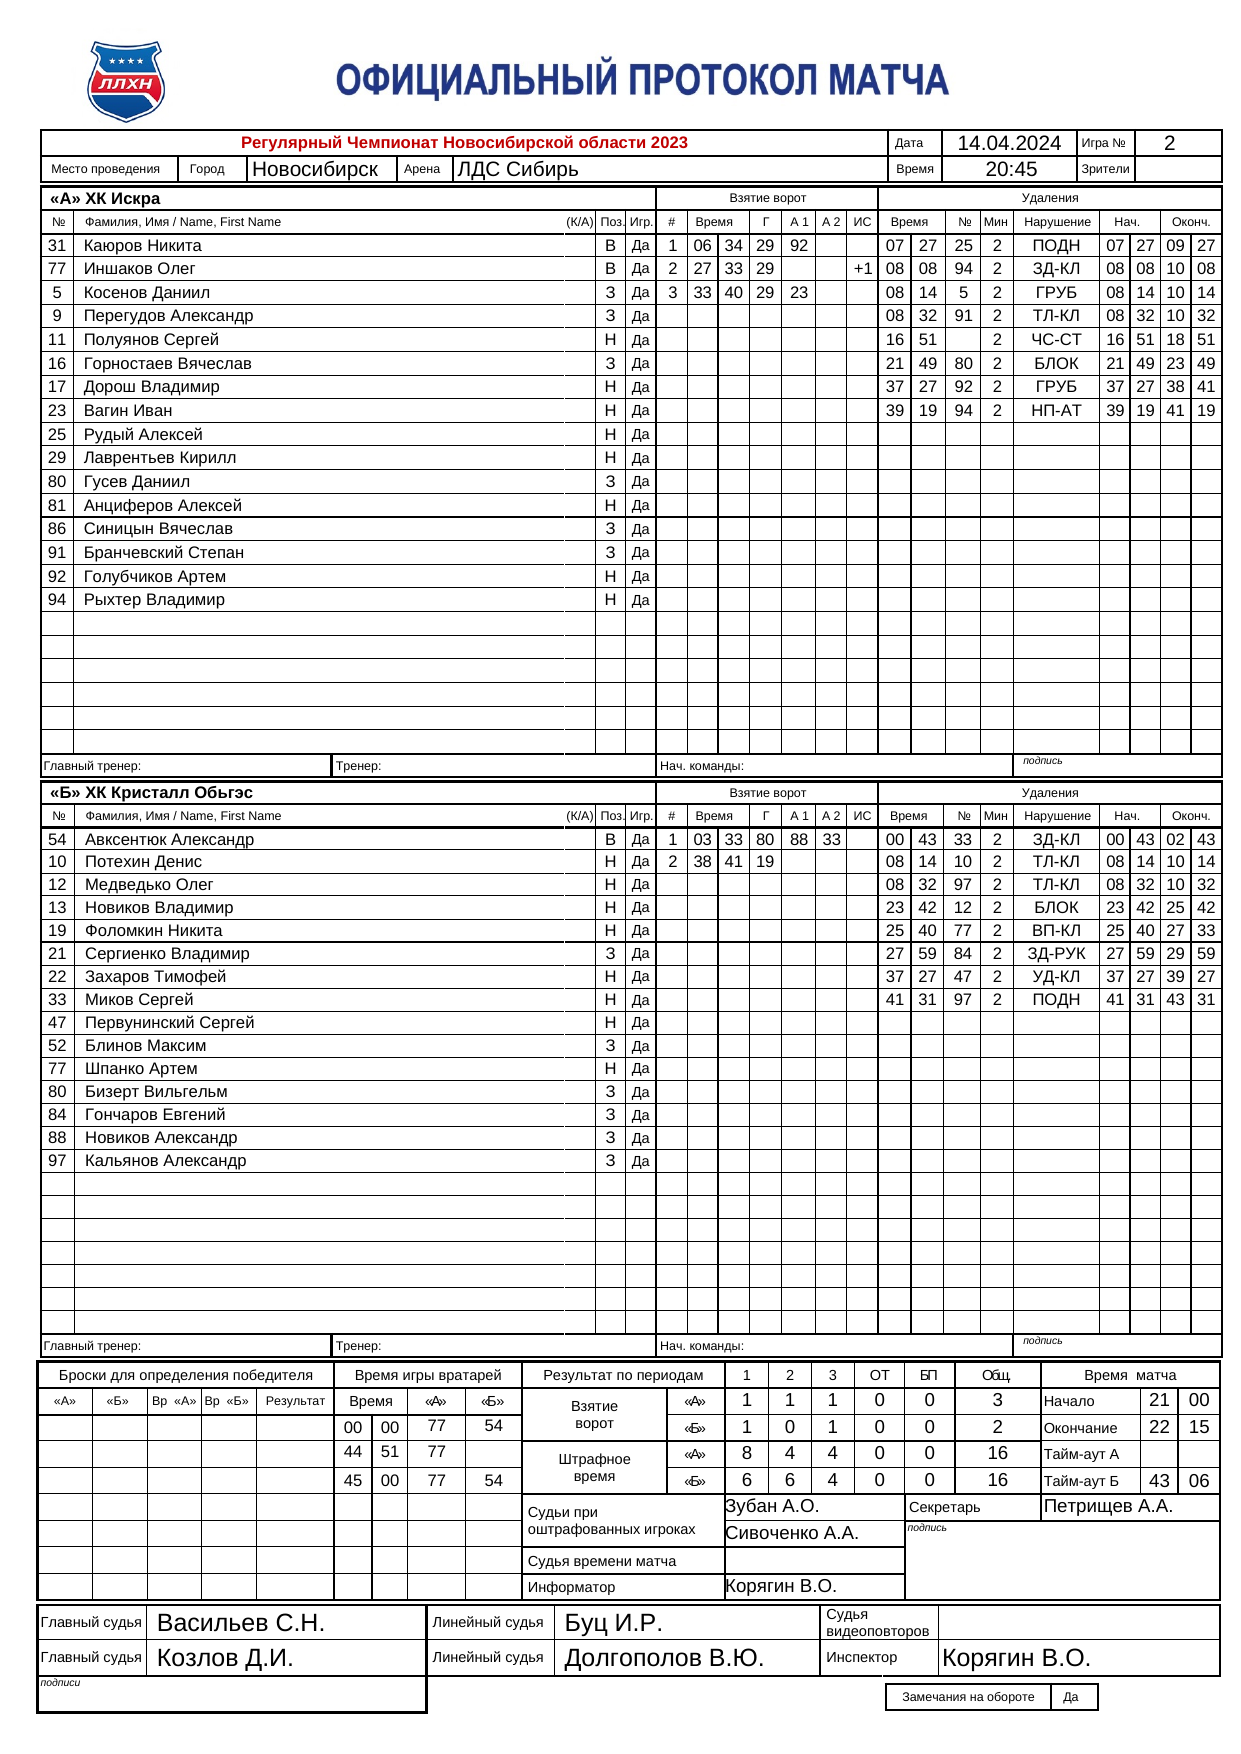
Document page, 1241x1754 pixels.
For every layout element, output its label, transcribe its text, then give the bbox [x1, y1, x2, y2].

table_cell Да [626, 1127, 655, 1149]
table_cell [879, 541, 910, 564]
table_cell [657, 423, 687, 445]
table_cell А 2 [816, 211, 846, 233]
table_cell Время [879, 805, 943, 826]
table_cell З [596, 352, 625, 374]
table_cell [816, 588, 846, 611]
table_cell 59 [1192, 943, 1221, 964]
table_cell [657, 1012, 687, 1033]
table_cell [816, 1219, 846, 1241]
table_cell 33 [719, 829, 749, 849]
table_cell 2 [981, 829, 1013, 849]
table_cell 27 [1192, 966, 1221, 987]
table_cell [847, 281, 877, 303]
table_cell 19 [1192, 399, 1221, 422]
table_cell 2 [981, 966, 1013, 987]
table_cell 33 [719, 257, 749, 280]
table_cell [879, 1288, 910, 1310]
table_cell Да [626, 1081, 655, 1103]
table_cell [596, 1288, 625, 1310]
table_cell 41 [719, 850, 749, 872]
table_cell [93, 1468, 147, 1493]
table_cell [202, 1494, 256, 1520]
table_cell [847, 352, 877, 374]
table_cell [626, 1265, 655, 1287]
table_cell [782, 328, 815, 351]
table_cell [719, 683, 749, 706]
table_cell [847, 399, 877, 422]
table_cell [42, 1219, 74, 1241]
table_cell ВП-КЛ [1014, 920, 1099, 941]
table_cell [657, 636, 687, 658]
table_cell [816, 518, 846, 540]
table_cell 12 [42, 874, 74, 895]
table_cell [688, 518, 717, 540]
table_cell [719, 352, 749, 374]
table_cell 8 [726, 1442, 768, 1467]
table_cell [1192, 1104, 1221, 1126]
table_cell 33 [42, 989, 74, 1011]
table_cell [39, 1441, 92, 1467]
table_cell [626, 683, 655, 706]
table_cell Г [750, 211, 781, 233]
table_cell [1192, 636, 1221, 658]
table_cell [42, 1311, 74, 1333]
table_cell [912, 1173, 943, 1195]
table_cell [1192, 1219, 1221, 1241]
table_cell [1192, 1173, 1221, 1195]
table_cell [879, 470, 910, 493]
table_cell [912, 518, 945, 540]
table_cell 88 [42, 1127, 74, 1149]
table_cell [657, 966, 687, 987]
table_cell [981, 541, 1013, 564]
table_cell [847, 707, 877, 729]
table_cell [657, 1173, 687, 1195]
table_cell [1192, 1012, 1221, 1033]
table_cell [657, 1081, 687, 1103]
table_cell 92 [42, 565, 73, 587]
table_cell [1100, 588, 1129, 611]
table_cell 33 [816, 829, 846, 849]
table_cell [912, 1150, 943, 1172]
table_cell [946, 565, 980, 587]
table_cell [879, 1012, 910, 1033]
table_cell 47 [42, 1012, 74, 1033]
table_cell [912, 1196, 943, 1218]
table_cell [202, 1468, 256, 1493]
table_cell Тренер: [333, 1335, 655, 1356]
table_cell [782, 920, 815, 941]
table_header Результат по периодам [523, 1363, 724, 1387]
table_cell [466, 1521, 521, 1546]
table_cell Да [626, 1012, 655, 1033]
table_cell [93, 1574, 147, 1599]
table_cell Мин [981, 805, 1013, 826]
table_cell [750, 1288, 781, 1310]
table_cell [626, 1173, 655, 1195]
table_cell [408, 1521, 465, 1546]
table_cell [626, 636, 655, 658]
table_cell 21 [1100, 352, 1129, 374]
table_cell [1099, 1682, 1220, 1711]
table_cell Зубан А.О. [726, 1495, 904, 1520]
table_cell Н [596, 328, 625, 351]
table_cell [1161, 1288, 1190, 1310]
table_cell 31 [42, 235, 73, 256]
table_cell [1161, 707, 1190, 729]
table_cell [782, 1265, 815, 1287]
table_cell Поз. [596, 211, 625, 233]
table_cell 00 [335, 1416, 371, 1440]
table_cell [565, 376, 595, 398]
table_cell [879, 565, 910, 587]
table_cell 08 [912, 257, 945, 280]
table_cell [1014, 423, 1099, 445]
table_header Игра № [1078, 131, 1134, 155]
table_cell 19 [912, 399, 945, 422]
table_cell [75, 1265, 564, 1287]
table_cell Да [626, 829, 655, 849]
table_cell [879, 423, 910, 445]
table_cell [657, 1265, 687, 1287]
table_cell 00 [373, 1416, 407, 1440]
table_cell [912, 1058, 943, 1079]
table_cell [688, 565, 717, 587]
table_cell [1014, 1104, 1099, 1126]
table_cell [1179, 1441, 1219, 1467]
table_cell [750, 1104, 781, 1126]
table_cell [1014, 446, 1099, 469]
table_cell ИС [847, 211, 877, 233]
table_cell [847, 1104, 877, 1126]
table_cell [596, 1311, 625, 1333]
table_cell 77 [408, 1468, 465, 1493]
table_cell [782, 874, 815, 895]
table_cell [1100, 1012, 1129, 1033]
table_cell [428, 1677, 882, 1711]
table_cell [657, 470, 687, 493]
table_cell № [946, 211, 980, 233]
table_cell 27 [1161, 920, 1190, 941]
table_cell [1131, 1058, 1160, 1079]
table_cell [816, 470, 846, 493]
table_cell 0 [769, 1415, 811, 1440]
table_cell [782, 352, 815, 374]
table_cell [466, 1574, 521, 1599]
table_cell [1161, 518, 1190, 540]
table_cell 54 [42, 829, 74, 849]
table_cell [1192, 1127, 1221, 1149]
table_cell [719, 446, 749, 469]
table_cell Судья видеоповторов [821, 1606, 938, 1639]
table_cell [148, 1416, 201, 1440]
table_cell [816, 659, 846, 682]
table_cell Да [626, 588, 655, 611]
table_cell Вр «А» [148, 1389, 201, 1413]
table_cell [1131, 423, 1160, 445]
table_cell 6 [726, 1468, 768, 1493]
table_header Регулярный Чемпионат Новосибирской области 2023 [42, 131, 887, 155]
table_cell 19 [750, 850, 781, 872]
table_cell Нач. команды: [657, 1335, 1012, 1356]
table_cell 00 [1179, 1389, 1219, 1413]
table_cell Игр. [626, 805, 655, 826]
table_cell подпись [1014, 755, 1221, 776]
table_cell [688, 1288, 717, 1310]
table_cell [847, 1058, 877, 1079]
table_cell [981, 1035, 1013, 1057]
table_cell Н [596, 1058, 625, 1079]
table_cell 5 [946, 281, 980, 303]
table_cell [719, 659, 749, 682]
table_cell З [596, 943, 625, 964]
table_cell Тайм-аут А [1042, 1441, 1140, 1467]
table_cell [626, 612, 655, 634]
table_cell 3 [956, 1389, 1040, 1413]
table_cell 94 [946, 257, 980, 280]
table_header Удаления [879, 188, 1221, 209]
table_cell Рудый Алексей [74, 423, 564, 445]
table_cell 97 [944, 874, 980, 895]
table_cell [912, 1127, 943, 1149]
table_cell Н [596, 423, 625, 445]
table_cell [565, 1035, 595, 1057]
table_cell 43 [912, 829, 943, 849]
table_cell [847, 1035, 877, 1057]
table_cell [596, 1265, 625, 1287]
table_cell 37 [879, 376, 910, 398]
table_cell +1 [847, 257, 877, 280]
table_cell [1131, 1150, 1160, 1172]
table_cell 27 [1100, 943, 1129, 964]
table_cell 33 [1192, 920, 1221, 941]
table_header Броски для определения победителя [39, 1363, 333, 1387]
table_cell [1131, 1311, 1160, 1333]
table_cell [1161, 1012, 1190, 1033]
table_cell 5 [42, 281, 73, 303]
table_cell [257, 1521, 333, 1546]
table_cell [1100, 1288, 1129, 1310]
table_cell [657, 541, 687, 564]
table_cell 00 [879, 829, 910, 849]
table_cell [879, 1035, 910, 1057]
table_cell 0 [855, 1389, 904, 1413]
table_cell 19 [1131, 399, 1160, 422]
table_cell [879, 730, 910, 753]
table_cell [626, 1311, 655, 1333]
table_cell [847, 235, 877, 256]
table_cell ТЛ-КЛ [1014, 850, 1099, 872]
table_cell 07 [879, 235, 910, 256]
table_cell А 1 [782, 805, 815, 826]
table_cell [257, 1547, 333, 1573]
table_cell [879, 588, 910, 611]
table_cell [847, 376, 877, 398]
table_cell [1100, 1265, 1129, 1287]
table_cell [1161, 1196, 1190, 1218]
table_cell [981, 1219, 1013, 1241]
table_cell [750, 1242, 781, 1264]
table_cell [42, 1265, 74, 1287]
table_cell [1131, 730, 1160, 753]
table_cell 08 [1192, 257, 1221, 280]
table_cell 20:45 [943, 157, 1076, 181]
table_cell [257, 1468, 333, 1493]
table_cell 21 [42, 943, 74, 964]
table_cell 25 [946, 235, 980, 256]
table_cell 32 [1131, 305, 1160, 327]
table_cell [1192, 1242, 1221, 1264]
table_cell З [596, 1104, 625, 1126]
table_cell [879, 1081, 910, 1103]
table_cell ИС [847, 805, 877, 826]
table_cell [1014, 1196, 1099, 1218]
table_cell [1014, 636, 1099, 658]
table_header 3 [812, 1363, 854, 1387]
table_cell [750, 1081, 781, 1103]
table_cell Да [626, 966, 655, 987]
table_cell [912, 707, 945, 729]
table_cell З [596, 1150, 625, 1172]
table_cell 06 [1179, 1468, 1219, 1493]
table_cell [912, 1265, 943, 1287]
table_cell 32 [912, 874, 943, 895]
table_cell [1192, 541, 1221, 564]
table_cell [75, 1311, 564, 1333]
table_cell 27 [912, 966, 943, 987]
table_cell 40 [912, 920, 943, 941]
table_cell [816, 541, 846, 564]
table_cell [688, 1173, 717, 1195]
table_cell [1100, 518, 1129, 540]
table_cell 49 [912, 352, 945, 374]
table_cell [719, 1127, 749, 1149]
table_cell 88 [782, 829, 815, 849]
table_cell [688, 352, 717, 374]
table_cell Буц И.Р. [555, 1606, 819, 1639]
table_cell [750, 376, 781, 398]
table_cell [782, 446, 815, 469]
table_cell [750, 565, 781, 587]
table_cell [719, 1081, 749, 1103]
table_cell [912, 1012, 943, 1033]
table_cell [981, 636, 1013, 658]
table_cell 2 [981, 920, 1013, 941]
table_cell 2 [981, 328, 1013, 351]
table_cell [1161, 636, 1190, 658]
table_cell 31 [912, 989, 943, 1011]
table_cell [847, 446, 877, 469]
table_cell [335, 1494, 371, 1520]
table_cell 27 [1131, 966, 1160, 987]
table_cell Да [626, 1058, 655, 1079]
table_cell [944, 1035, 980, 1057]
table_cell Время [688, 211, 749, 233]
table_cell [688, 1242, 717, 1264]
table_cell Оконч. [1161, 211, 1221, 233]
table_cell [816, 1150, 846, 1172]
table_cell Да [626, 943, 655, 964]
table_cell 14 [912, 281, 945, 303]
table_cell [847, 683, 877, 706]
table_cell [1014, 1012, 1099, 1033]
table_cell [1161, 1127, 1190, 1149]
table_cell 10 [42, 850, 74, 872]
table_cell [1192, 1035, 1221, 1057]
table_cell 0 [855, 1468, 904, 1493]
table_cell 77 [408, 1441, 465, 1467]
table_cell 92 [946, 376, 980, 398]
table_cell Да [626, 989, 655, 1011]
table_cell [816, 352, 846, 374]
table_header Взятие ворот [657, 188, 877, 209]
table_cell [257, 1416, 333, 1440]
table_cell [816, 989, 846, 1011]
table_cell Новиков Владимир [75, 896, 564, 918]
table_cell 23 [782, 281, 815, 303]
table_cell [981, 659, 1013, 682]
table_cell [408, 1494, 465, 1520]
table_cell [75, 1196, 564, 1218]
table_cell [1100, 1035, 1129, 1057]
table_cell [750, 1012, 781, 1033]
table_cell Арена [398, 157, 452, 181]
table_cell 52 [42, 1035, 74, 1057]
table_cell [912, 612, 945, 634]
table_cell [1100, 470, 1129, 493]
table_cell [1100, 1242, 1129, 1264]
table_cell [93, 1441, 147, 1467]
table_cell Н [596, 896, 625, 918]
table_cell Линейный судья [428, 1606, 554, 1639]
table_cell 08 [1100, 305, 1129, 327]
table_cell 00 [373, 1468, 407, 1493]
table_cell Город [179, 157, 246, 181]
table_cell [946, 446, 980, 469]
table_cell Начало [1042, 1389, 1140, 1413]
table_cell [565, 683, 595, 706]
table_cell Каюров Никита [74, 235, 564, 256]
table_cell [879, 494, 910, 516]
table_cell [1161, 1173, 1190, 1195]
table_header Замечания на обороте [887, 1685, 1050, 1709]
table_cell [782, 707, 815, 729]
table_cell [816, 1058, 846, 1079]
table_cell Да [626, 518, 655, 540]
table_cell 0 [905, 1468, 954, 1493]
table_cell [750, 588, 781, 611]
table_cell [1161, 588, 1190, 611]
table_cell [688, 966, 717, 987]
table_cell 10 [1161, 257, 1190, 280]
table_cell [847, 874, 877, 895]
table_cell Судья времени матча [523, 1548, 724, 1573]
table_cell [847, 305, 877, 327]
table_cell [847, 565, 877, 587]
table_cell Главный тренер: [42, 1335, 330, 1356]
table_cell Н [596, 1012, 625, 1033]
table_cell [750, 305, 781, 327]
table_cell [1192, 588, 1221, 611]
table_cell [912, 1288, 943, 1310]
table_cell [944, 1196, 980, 1218]
table_cell [719, 896, 749, 918]
table_cell 18 [1161, 328, 1190, 351]
table_cell [373, 1521, 407, 1546]
table_cell [1100, 612, 1129, 634]
table_cell [847, 1311, 877, 1333]
table_cell 31 [1192, 989, 1221, 1011]
table_cell [565, 1127, 595, 1149]
table_cell ЧС-СТ [1014, 328, 1099, 351]
table_cell [565, 1311, 595, 1333]
table_cell [816, 683, 846, 706]
table_cell [816, 494, 846, 516]
table_cell НП-АТ [1014, 399, 1099, 422]
table_cell [719, 1012, 749, 1033]
table_cell [565, 1173, 595, 1195]
table_cell [657, 1035, 687, 1057]
table_cell ГРУБ [1014, 281, 1099, 303]
table_cell [596, 636, 625, 658]
table_cell 51 [373, 1441, 407, 1467]
table_cell [1192, 1196, 1221, 1218]
table_cell [944, 1058, 980, 1079]
table_cell 27 [879, 943, 910, 964]
table_cell 08 [879, 874, 910, 895]
table_cell [782, 257, 815, 280]
table_cell [981, 1173, 1013, 1195]
table_cell 25 [42, 423, 73, 445]
table_cell [93, 1547, 147, 1573]
table_cell [912, 1035, 943, 1057]
table_cell 33 [944, 829, 980, 849]
table_cell [565, 588, 595, 611]
table_cell [847, 1012, 877, 1033]
table_cell 41 [1161, 399, 1190, 422]
table_cell [750, 874, 781, 895]
table_cell З [596, 518, 625, 540]
table_cell [75, 1288, 564, 1310]
table_cell Иншаков Олег [74, 257, 564, 280]
table_cell «А» [668, 1442, 724, 1467]
table_cell [1014, 1242, 1099, 1264]
table_cell [981, 1104, 1013, 1126]
table_cell 00 [1100, 829, 1129, 849]
table_cell [1161, 470, 1190, 493]
table_cell [981, 683, 1013, 706]
table_cell [1100, 423, 1129, 445]
table_cell [1014, 1173, 1099, 1195]
table_cell [782, 730, 815, 753]
table_cell [944, 1265, 980, 1287]
table_cell БЛОК [1014, 896, 1099, 918]
table_cell [688, 588, 717, 611]
table_cell подпись [906, 1522, 1219, 1599]
table_cell [1014, 1081, 1099, 1103]
table_cell [847, 989, 877, 1011]
picture [5, 28, 1179, 129]
table_cell Да [626, 850, 655, 872]
table_cell Нач. [1100, 211, 1160, 233]
table_cell 14 [1131, 850, 1160, 872]
table_cell [719, 1219, 749, 1241]
table_cell Да [626, 328, 655, 351]
table_cell [565, 518, 595, 540]
table_cell 44 [335, 1441, 371, 1467]
table_cell [847, 1242, 877, 1264]
table_cell 80 [42, 470, 73, 493]
table_cell [408, 1574, 465, 1599]
table_cell [1161, 1311, 1190, 1333]
table_cell Гусев Даниил [74, 470, 564, 493]
table_cell [565, 328, 595, 351]
table_cell Шпанко Артем [75, 1058, 564, 1079]
table_cell [847, 730, 877, 753]
table_cell УД-КЛ [1014, 966, 1099, 987]
table_cell [981, 588, 1013, 611]
table_cell 10 [1161, 874, 1190, 895]
table_cell [816, 612, 846, 634]
table_cell [565, 1196, 595, 1218]
table_cell [688, 446, 717, 469]
table_cell [565, 541, 595, 564]
table_cell [565, 659, 595, 682]
table_cell 08 [1100, 850, 1129, 872]
table_cell [944, 1127, 980, 1149]
table_cell Тренер: [333, 755, 655, 776]
table_cell Время [688, 805, 749, 826]
table_cell [148, 1494, 201, 1520]
table_cell [816, 446, 846, 469]
table_cell 77 [408, 1416, 465, 1440]
table_cell Анциферов Алексей [74, 494, 564, 516]
table_cell [688, 1219, 717, 1241]
table_cell [912, 470, 945, 493]
table_cell 34 [719, 235, 749, 256]
table_cell [912, 1311, 943, 1333]
table_cell [257, 1494, 333, 1520]
table_cell [719, 1058, 749, 1079]
table_cell [688, 1104, 717, 1126]
table_cell [816, 707, 846, 729]
table_cell [1014, 612, 1099, 634]
table_cell [466, 1441, 521, 1467]
table_cell [816, 1288, 846, 1310]
table_cell [596, 683, 625, 706]
table_cell № [42, 805, 74, 826]
table_cell [657, 376, 687, 398]
table_cell [750, 707, 781, 729]
table_cell [1131, 1219, 1160, 1241]
table_cell [1100, 1196, 1129, 1218]
table_cell 43 [1161, 989, 1190, 1011]
table_cell [1014, 470, 1099, 493]
table_cell [782, 1127, 815, 1149]
table_cell [750, 1265, 781, 1287]
table_cell [1100, 707, 1129, 729]
table_cell [782, 1058, 815, 1079]
table_cell [596, 1242, 625, 1264]
table_cell [750, 1173, 781, 1195]
table_cell [688, 328, 717, 351]
table_cell [1014, 1150, 1099, 1172]
table_cell [39, 1521, 92, 1546]
table_cell Медведько Олег [75, 874, 564, 895]
table_cell [42, 659, 73, 682]
table_cell [750, 399, 781, 422]
table_cell [257, 1441, 333, 1467]
table_header Взятие ворот [657, 783, 877, 803]
table_cell 1 [657, 829, 687, 849]
table_cell [565, 1242, 595, 1264]
table_cell [946, 683, 980, 706]
table_cell [847, 1150, 877, 1172]
table_cell [782, 1219, 815, 1241]
table_cell ТЛ-КЛ [1014, 305, 1099, 327]
table_cell Васильев С.Н. [147, 1606, 425, 1639]
table_cell 0 [855, 1415, 904, 1440]
table_cell 0 [855, 1442, 904, 1467]
table_cell [1136, 157, 1221, 181]
table_cell Да [626, 235, 655, 256]
table_cell 14 [912, 850, 943, 872]
table_cell [946, 494, 980, 516]
table_cell ЗД-КЛ [1014, 257, 1099, 280]
table_cell 51 [912, 328, 945, 351]
table_cell [565, 1104, 595, 1126]
table_cell [719, 376, 749, 398]
table_cell 32 [1131, 874, 1160, 895]
table_cell Время [879, 211, 945, 233]
table_cell Фамилия, Имя / Name, First Name [74, 211, 565, 233]
table_cell «А» [408, 1389, 465, 1413]
table_cell [1014, 1035, 1099, 1057]
table_cell 27 [1131, 235, 1160, 256]
table_cell [1131, 565, 1160, 587]
table_cell [688, 494, 717, 516]
table_cell 77 [944, 920, 980, 941]
table_cell ГРУБ [1014, 376, 1099, 398]
table_cell [657, 328, 687, 351]
table_cell 11 [42, 328, 73, 351]
table_cell [74, 612, 564, 634]
table_cell [1014, 588, 1099, 611]
table_cell [944, 1173, 980, 1195]
table_cell [1100, 636, 1129, 658]
table_cell [688, 1012, 717, 1033]
table_cell [782, 659, 815, 682]
table_cell [719, 328, 749, 351]
table_cell [657, 896, 687, 918]
table_cell Штрафное время [523, 1442, 666, 1493]
table_cell [879, 518, 910, 540]
table_cell [1161, 446, 1190, 469]
table_cell [750, 612, 781, 634]
table_cell [816, 730, 846, 753]
table_cell 94 [946, 399, 980, 422]
table_cell [565, 636, 595, 658]
table_cell Сергиенко Владимир [75, 943, 564, 964]
table_cell [688, 399, 717, 422]
table_cell [148, 1521, 201, 1546]
table_cell [946, 518, 980, 540]
table_cell Н [596, 989, 625, 1011]
table_cell Да [626, 1150, 655, 1172]
table_cell 47 [944, 966, 980, 987]
table_cell Игр. [626, 211, 655, 233]
table_cell [657, 1150, 687, 1172]
table_cell [981, 1196, 1013, 1218]
table_cell [719, 730, 749, 753]
table_cell Корягин В.О. [939, 1640, 1219, 1675]
table_cell «А» [668, 1389, 724, 1413]
table_cell 49 [1192, 352, 1221, 374]
table_cell 08 [879, 281, 910, 303]
table_cell [782, 565, 815, 587]
table_cell 08 [1131, 257, 1160, 280]
table_cell [879, 1173, 910, 1195]
table_cell [981, 1311, 1013, 1333]
table_cell [782, 588, 815, 611]
table_cell [719, 1242, 749, 1264]
table_cell 9 [42, 305, 73, 327]
table_cell [1192, 1288, 1221, 1310]
table_cell [1192, 1058, 1221, 1079]
table_cell 27 [688, 257, 717, 280]
table_cell [719, 1288, 749, 1310]
table_cell 1 [812, 1389, 854, 1413]
table_cell [719, 565, 749, 587]
table_cell [750, 1058, 781, 1079]
table_cell [782, 612, 815, 634]
table_cell [782, 636, 815, 658]
table_cell [596, 1196, 625, 1218]
table_header Да [1052, 1685, 1097, 1709]
table_cell [750, 1196, 781, 1218]
table_cell [782, 1196, 815, 1218]
table_cell [750, 470, 781, 493]
table_header Общ. [956, 1363, 1040, 1387]
table_cell [946, 707, 980, 729]
table_cell [565, 850, 595, 872]
table_cell [946, 541, 980, 564]
table_cell [1192, 494, 1221, 516]
table_cell 23 [1161, 352, 1190, 374]
table_cell [1014, 1311, 1099, 1333]
table_cell 80 [750, 829, 781, 849]
table_cell [657, 352, 687, 374]
table_cell [847, 1265, 877, 1287]
table_cell [719, 943, 749, 964]
table_cell 2 [981, 850, 1013, 872]
table_cell Поз. [596, 805, 625, 826]
table_cell [816, 920, 846, 941]
table_cell [981, 1081, 1013, 1103]
table_cell [750, 683, 781, 706]
table_cell [981, 446, 1013, 469]
table_cell 29 [750, 281, 781, 303]
table_cell 86 [42, 518, 73, 540]
table_cell З [596, 305, 625, 327]
table_cell [981, 1242, 1013, 1264]
table_cell [657, 1127, 687, 1149]
table_cell Новиков Александр [75, 1127, 564, 1149]
table_cell [782, 541, 815, 564]
table_cell Бранчевский Степан [74, 541, 564, 564]
table_cell [719, 1104, 749, 1126]
table_cell [946, 730, 980, 753]
table_cell [946, 423, 980, 445]
table_cell [750, 1150, 781, 1172]
table_cell # [657, 805, 687, 826]
table_cell [981, 1058, 1013, 1079]
table_cell Рыхтер Владимир [74, 588, 564, 611]
table_cell З [596, 470, 625, 493]
table_cell [74, 730, 564, 753]
table_cell [688, 1081, 717, 1103]
table_cell [719, 874, 749, 895]
table_cell [688, 305, 717, 327]
table_cell [1131, 1012, 1160, 1033]
table_cell Результат [257, 1389, 333, 1413]
table_cell Место проведения [42, 157, 177, 181]
table_cell Н [596, 966, 625, 987]
table_cell [42, 1196, 74, 1218]
table_cell [750, 730, 781, 753]
table_cell [782, 423, 815, 445]
table_cell [719, 518, 749, 540]
table_cell [1100, 659, 1129, 682]
table_cell [750, 541, 781, 564]
table_cell «Б» [93, 1389, 147, 1413]
table_cell 1 [726, 1415, 768, 1440]
table_cell [944, 1219, 980, 1241]
table_cell [782, 1081, 815, 1103]
table_cell [981, 494, 1013, 516]
table_cell [1100, 683, 1129, 706]
table_cell «Б» [668, 1415, 724, 1440]
table_cell [657, 730, 687, 753]
table_cell Н [596, 565, 625, 587]
table_header Дата [889, 131, 941, 155]
table_cell [42, 1173, 74, 1195]
table_cell [816, 1242, 846, 1264]
table_cell [1131, 1288, 1160, 1310]
table_cell [1131, 1104, 1160, 1126]
table_cell В [596, 257, 625, 280]
table_cell Главный судья [39, 1640, 146, 1675]
table_header Время матча [1042, 1363, 1219, 1387]
table_cell 12 [944, 896, 980, 918]
table_cell [257, 1574, 333, 1599]
table_cell [1192, 707, 1221, 729]
table_cell Бизерт Вильгельм [75, 1081, 564, 1103]
table_cell Главный судья [39, 1606, 146, 1639]
table_cell 91 [42, 541, 73, 564]
table_cell Тайм-аут Б [1042, 1468, 1140, 1493]
table_cell [782, 1150, 815, 1172]
table_cell [879, 683, 910, 706]
table_cell [847, 636, 877, 658]
table_cell 37 [1100, 966, 1129, 987]
table_cell № [42, 211, 73, 233]
table_cell [565, 896, 595, 918]
table_cell [565, 399, 595, 422]
table_cell Взятие ворот [523, 1389, 666, 1440]
table_cell [688, 707, 717, 729]
table_cell [42, 1288, 74, 1310]
table_cell [565, 1058, 595, 1079]
table_cell 10 [1161, 305, 1190, 327]
table_cell [981, 1288, 1013, 1310]
table_cell [657, 565, 687, 587]
table_cell [39, 1547, 92, 1573]
table_cell [657, 518, 687, 540]
table_cell [782, 1104, 815, 1126]
table_cell [688, 730, 717, 753]
table_cell 29 [750, 235, 781, 256]
table_cell 2 [981, 305, 1013, 327]
table_cell [657, 446, 687, 469]
table_cell [565, 874, 595, 895]
table_cell [719, 1196, 749, 1218]
table_cell [1014, 707, 1099, 729]
table_cell 14 [1192, 850, 1221, 872]
table_cell [816, 943, 846, 964]
table_cell [1131, 518, 1160, 540]
table_cell [847, 1081, 877, 1103]
table_cell [1131, 1127, 1160, 1149]
table_cell [93, 1521, 147, 1546]
table_cell 91 [946, 305, 980, 327]
table_cell [912, 1219, 943, 1241]
table_cell [466, 1494, 521, 1520]
table_cell [373, 1494, 407, 1520]
table_cell 40 [1131, 920, 1160, 941]
table_cell 25 [879, 920, 910, 941]
table_cell Корягин В.О. [726, 1575, 904, 1599]
table_cell Первунинский Сергей [75, 1012, 564, 1033]
table_cell БЛОК [1014, 352, 1099, 374]
table_cell [1192, 683, 1221, 706]
table_cell З [596, 541, 625, 564]
table_header «Б» ХК Кристалл Обьгэс [42, 783, 655, 803]
table_cell [688, 636, 717, 658]
table_cell Сивоченко А.А. [726, 1521, 904, 1546]
table_cell Да [626, 494, 655, 516]
table_cell [565, 446, 595, 469]
table_cell [1131, 1035, 1160, 1057]
table_cell [657, 683, 687, 706]
table_cell [946, 612, 980, 634]
table_cell [816, 257, 846, 280]
table_cell 45 [335, 1468, 371, 1493]
table_cell [657, 707, 687, 729]
table_cell 32 [1192, 874, 1221, 895]
table_cell 21 [1141, 1389, 1177, 1413]
table_cell Да [626, 541, 655, 564]
table_cell [565, 1219, 595, 1241]
table_cell 43 [1141, 1468, 1177, 1493]
table_cell ЗД-КЛ [1014, 829, 1099, 849]
table_cell 37 [879, 966, 910, 987]
table_cell [565, 612, 595, 634]
table_cell 38 [1161, 376, 1190, 398]
table_cell [719, 541, 749, 564]
table_cell № [944, 805, 980, 826]
table_cell [1100, 1058, 1129, 1079]
table_cell 92 [782, 235, 815, 256]
table_cell 49 [1131, 352, 1160, 374]
table_cell [688, 1035, 717, 1057]
table_cell Да [626, 896, 655, 918]
table_cell [847, 1219, 877, 1241]
table_cell [148, 1441, 201, 1467]
table_cell [1192, 518, 1221, 540]
table_cell [42, 612, 73, 634]
table_cell Новосибирск [248, 157, 396, 181]
table_cell [847, 943, 877, 964]
table_cell Оконч. [1161, 805, 1221, 826]
table_cell [688, 423, 717, 445]
table_cell [750, 1035, 781, 1057]
table_cell [750, 423, 781, 445]
table_cell [719, 612, 749, 634]
table_cell [912, 1242, 943, 1264]
table_cell [847, 896, 877, 918]
table_cell [816, 376, 846, 398]
table_cell [688, 376, 717, 398]
table_cell [1161, 730, 1190, 753]
table_cell «А» [39, 1389, 92, 1413]
table_cell [75, 1219, 564, 1241]
table_cell Вр «Б» [202, 1389, 256, 1413]
table_cell [565, 707, 595, 729]
table_cell 41 [1100, 989, 1129, 1011]
table_cell Горностаев Вячеслав [74, 352, 564, 374]
table_cell 03 [688, 829, 717, 849]
table_header 2 [1136, 131, 1221, 155]
table_cell [408, 1547, 465, 1573]
table_cell 42 [1192, 896, 1221, 918]
table_cell [782, 376, 815, 398]
table_cell [782, 989, 815, 1011]
table_cell Да [626, 446, 655, 469]
table_cell [816, 966, 846, 987]
table_cell Захаров Тимофей [75, 966, 564, 987]
table_cell 07 [1100, 235, 1129, 256]
table_cell [1100, 541, 1129, 564]
table_cell [1131, 636, 1160, 658]
table_cell подпись [1014, 1335, 1221, 1356]
table_cell 09 [1161, 235, 1190, 256]
table_cell А 1 [782, 211, 815, 233]
table_cell [565, 1288, 595, 1310]
table_cell [565, 281, 595, 303]
table_cell [946, 659, 980, 682]
table_cell 43 [1131, 829, 1160, 849]
table_cell 2 [981, 943, 1013, 964]
table_cell [373, 1574, 407, 1599]
table_cell [981, 1150, 1013, 1172]
table_cell [816, 1127, 846, 1149]
table_cell [148, 1468, 201, 1493]
table_cell [981, 518, 1013, 540]
table_cell Фамилия, Имя / Name, First Name [75, 805, 565, 826]
table_cell Кальянов Александр [75, 1150, 564, 1172]
table_cell [719, 588, 749, 611]
table_cell [657, 305, 687, 327]
table_cell 2 [981, 281, 1013, 303]
table_cell [981, 565, 1013, 587]
table_cell 27 [912, 235, 945, 256]
table_cell [596, 730, 625, 753]
table_cell Линейный судья [428, 1640, 554, 1675]
table_cell 1 [769, 1389, 811, 1413]
table_cell 06 [688, 235, 717, 256]
table_cell Да [626, 352, 655, 374]
table_cell [335, 1521, 371, 1546]
table_cell [847, 494, 877, 516]
table_cell [816, 1311, 846, 1333]
table_cell [782, 896, 815, 918]
table_cell [912, 659, 945, 682]
table_cell 22 [42, 966, 74, 987]
table_cell [75, 1242, 564, 1264]
table_cell (К/А) [565, 805, 595, 826]
table_cell ТЛ-КЛ [1014, 874, 1099, 895]
table_cell В [596, 235, 625, 256]
table_cell [750, 920, 781, 941]
table_cell [657, 1311, 687, 1333]
table_cell [626, 1219, 655, 1241]
table_header Удаления [879, 783, 1221, 803]
table_cell 4 [812, 1468, 854, 1493]
table_cell ПОДН [1014, 989, 1099, 1011]
table_cell Время [889, 157, 941, 181]
table_cell [879, 1104, 910, 1126]
table_cell [1161, 1219, 1190, 1241]
table_cell [816, 1265, 846, 1287]
table_cell [1161, 423, 1190, 445]
table_cell 16 [956, 1468, 1040, 1493]
table_cell [912, 1104, 943, 1126]
table_cell [750, 352, 781, 374]
table_cell [750, 328, 781, 351]
table_cell (К/А) [565, 211, 595, 233]
table_cell Информатор [523, 1575, 724, 1599]
table_cell [946, 636, 980, 658]
table_cell Мин [981, 211, 1013, 233]
table_cell 54 [466, 1416, 521, 1440]
table_cell [816, 636, 846, 658]
table_cell 40 [719, 281, 749, 303]
table_cell [1100, 730, 1129, 753]
table_cell [750, 1311, 781, 1333]
table_cell [565, 1012, 595, 1033]
table_cell 25 [1161, 896, 1190, 918]
table_cell [1192, 1150, 1221, 1172]
table_cell [565, 305, 595, 327]
table_cell Н [596, 850, 625, 872]
table_cell [879, 612, 910, 634]
table_cell Блинов Максим [75, 1035, 564, 1057]
table_cell [912, 541, 945, 564]
table_cell Вагин Иван [74, 399, 564, 422]
table_cell 08 [1100, 874, 1129, 895]
table_cell [657, 943, 687, 964]
table_cell Да [626, 565, 655, 587]
table_cell [688, 1150, 717, 1172]
table_cell [1161, 1150, 1190, 1172]
table_cell 25 [1100, 920, 1129, 941]
table_cell [944, 1012, 980, 1033]
table_cell [912, 730, 945, 753]
table_cell [944, 1288, 980, 1310]
table_cell 16 [956, 1442, 1040, 1467]
table_cell [1192, 1311, 1221, 1333]
table_cell [782, 1012, 815, 1033]
table_cell [782, 518, 815, 540]
table_cell 59 [1131, 943, 1160, 964]
table_cell Н [596, 874, 625, 895]
table_header 1 [726, 1363, 768, 1387]
table_cell [1100, 1219, 1129, 1241]
table_cell 2 [981, 989, 1013, 1011]
table_cell [688, 470, 717, 493]
table_cell [939, 1606, 1219, 1639]
table_cell [1192, 1081, 1221, 1103]
table_cell 2 [981, 376, 1013, 398]
table_cell 4 [769, 1442, 811, 1467]
table_cell [981, 1127, 1013, 1149]
table_cell [565, 989, 595, 1011]
table_cell [946, 328, 980, 351]
table_cell 08 [1100, 257, 1129, 280]
table_cell 80 [42, 1081, 74, 1103]
table_cell [719, 423, 749, 445]
table_cell З [596, 1035, 625, 1057]
table_cell [565, 829, 595, 849]
table_cell 51 [1192, 328, 1221, 351]
table_cell [1131, 659, 1160, 682]
table_cell [816, 565, 846, 587]
table_cell [981, 423, 1013, 445]
table_cell 32 [912, 305, 945, 327]
table_cell Нач. команды: [657, 755, 1012, 776]
table_cell [847, 470, 877, 493]
table_cell [750, 636, 781, 658]
table_cell [782, 470, 815, 493]
table_cell [626, 730, 655, 753]
table_cell [782, 305, 815, 327]
table_cell [657, 1104, 687, 1126]
table_cell [912, 588, 945, 611]
table_cell [847, 612, 877, 634]
table_cell [847, 966, 877, 987]
table_cell [688, 1265, 717, 1287]
table_cell З [596, 1081, 625, 1103]
table_cell 1 [726, 1389, 768, 1413]
table_cell Лаврентьев Кирилл [74, 446, 564, 469]
table_cell [944, 1150, 980, 1172]
table_cell [719, 1035, 749, 1057]
table_cell [596, 707, 625, 729]
table_cell 80 [946, 352, 980, 374]
table_cell [782, 1311, 815, 1333]
table_cell [688, 612, 717, 634]
table_cell [1131, 1173, 1160, 1195]
table_cell [816, 423, 846, 445]
table_cell Нач. [1100, 805, 1160, 826]
table_cell [148, 1574, 201, 1599]
table_cell ПОДН [1014, 235, 1099, 256]
table_cell [657, 874, 687, 895]
table_cell 97 [42, 1150, 74, 1172]
table_cell [565, 1265, 595, 1287]
table_cell Время [335, 1389, 407, 1413]
table_cell [981, 707, 1013, 729]
table_cell 2 [956, 1415, 1040, 1440]
table_cell 39 [1100, 399, 1129, 422]
table_cell [74, 636, 564, 658]
table_cell 29 [42, 446, 73, 469]
table_cell Авксентюк Александр [75, 829, 564, 849]
table_cell [1100, 1081, 1129, 1103]
table_cell Фоломкин Никита [75, 920, 564, 941]
table_cell [657, 588, 687, 611]
table_cell [912, 565, 945, 587]
table_cell [1131, 707, 1160, 729]
table_cell [879, 707, 910, 729]
table_cell [782, 1173, 815, 1195]
table_cell [565, 352, 595, 374]
table_cell [1192, 1265, 1221, 1287]
table_cell [1100, 1127, 1129, 1149]
table_cell [596, 1219, 625, 1241]
table_cell 17 [42, 376, 73, 398]
table_header 2 [769, 1363, 811, 1387]
table_cell Да [626, 1104, 655, 1126]
table_cell Да [626, 281, 655, 303]
table_cell [1014, 659, 1099, 682]
table_cell [816, 1173, 846, 1195]
table_cell [879, 1311, 910, 1333]
table_cell [565, 235, 595, 256]
table_cell [1100, 1311, 1129, 1333]
table_cell [1192, 446, 1221, 469]
table_cell [688, 683, 717, 706]
table_cell 2 [657, 850, 687, 872]
table_cell [1192, 730, 1221, 753]
table_cell [719, 966, 749, 987]
table_cell [782, 399, 815, 422]
table_cell 84 [944, 943, 980, 964]
table_cell 37 [1100, 376, 1129, 398]
table_cell 2 [657, 257, 687, 280]
table_cell [883, 1677, 1220, 1681]
table_cell 42 [1131, 896, 1160, 918]
table_cell [726, 1548, 904, 1573]
table_cell [719, 989, 749, 1011]
table_cell [944, 1081, 980, 1103]
table_cell 84 [42, 1104, 74, 1126]
table_cell Н [596, 446, 625, 469]
table_cell [816, 850, 846, 872]
table_cell [719, 305, 749, 327]
table_cell [1131, 1196, 1160, 1218]
table_cell [202, 1416, 256, 1440]
table_cell [912, 1081, 943, 1103]
table_cell [816, 281, 846, 303]
table_cell [1014, 541, 1099, 564]
table_header БП [905, 1363, 954, 1387]
table_cell [816, 1196, 846, 1218]
table_cell Полуянов Сергей [74, 328, 564, 351]
table_cell [565, 494, 595, 516]
table_cell Н [596, 920, 625, 941]
table_cell [657, 659, 687, 682]
table_cell [879, 1150, 910, 1172]
table_cell Да [626, 1035, 655, 1057]
table_cell Потехин Денис [75, 850, 564, 872]
table_cell Н [596, 494, 625, 516]
table_cell 51 [1131, 328, 1160, 351]
table_cell [816, 1035, 846, 1057]
table_cell [912, 683, 945, 706]
table_cell Голубчиков Артем [74, 565, 564, 587]
table_cell [1161, 1081, 1190, 1103]
table_cell 21 [879, 352, 910, 374]
table_cell 1 [657, 235, 687, 256]
table_cell [879, 446, 910, 469]
table_cell [1161, 659, 1190, 682]
table_cell [565, 1081, 595, 1103]
table_cell [657, 494, 687, 516]
table_cell 38 [688, 850, 717, 872]
table_cell [1014, 565, 1099, 587]
table_cell [981, 1012, 1013, 1033]
table_cell [1161, 1104, 1190, 1126]
table_cell [1014, 1219, 1099, 1241]
table_cell [782, 1242, 815, 1264]
table_cell [719, 920, 749, 941]
table_cell Синицын Вячеслав [74, 518, 564, 540]
table_cell [373, 1547, 407, 1573]
table_cell Зрители [1078, 157, 1134, 181]
table_cell [719, 399, 749, 422]
table_cell [847, 850, 877, 872]
table_cell Да [626, 874, 655, 895]
table_cell [1131, 1265, 1160, 1287]
table_cell [1161, 565, 1190, 587]
table_cell [42, 1242, 74, 1264]
table_cell [626, 659, 655, 682]
table_cell 10 [944, 850, 980, 872]
table_cell [565, 423, 595, 445]
table_cell [39, 1416, 92, 1440]
table_cell [202, 1441, 256, 1467]
table_cell [750, 446, 781, 469]
table_cell 16 [1100, 328, 1129, 351]
table_header Время игры вратарей [335, 1363, 521, 1387]
table_cell [1192, 470, 1221, 493]
table_cell [657, 1196, 687, 1218]
table_cell [719, 636, 749, 658]
table_cell [466, 1547, 521, 1573]
table_cell [657, 1219, 687, 1241]
table_cell [719, 470, 749, 493]
table_cell «Б » [466, 1389, 521, 1413]
table_cell [1014, 494, 1099, 516]
table_cell [912, 446, 945, 469]
table_cell 10 [1161, 850, 1190, 872]
table_cell Г [750, 805, 781, 826]
table_cell 15 [1179, 1415, 1219, 1440]
table_cell [565, 943, 595, 964]
table_cell 19 [42, 920, 74, 941]
table_cell Н [596, 588, 625, 611]
table_cell 54 [466, 1468, 521, 1493]
table_cell [688, 1196, 717, 1218]
table_cell [1161, 1242, 1190, 1264]
table_cell 23 [42, 399, 73, 422]
table_cell [912, 423, 945, 445]
table_cell [944, 1242, 980, 1264]
table_cell [657, 612, 687, 634]
table_cell [782, 1288, 815, 1310]
table_cell [1131, 612, 1160, 634]
table_cell [946, 588, 980, 611]
table_cell Да [626, 920, 655, 941]
table_cell 27 [1131, 376, 1160, 398]
table_cell [719, 1150, 749, 1172]
table_cell [946, 470, 980, 493]
table_cell 2 [981, 352, 1013, 374]
table_cell [879, 636, 910, 658]
table_cell [847, 423, 877, 445]
table_cell [719, 1311, 749, 1333]
table_cell 29 [1161, 943, 1190, 964]
table_cell [1014, 1058, 1099, 1079]
table_cell [688, 541, 717, 564]
table_cell [1192, 565, 1221, 587]
table_cell [688, 989, 717, 1011]
table_cell [1100, 494, 1129, 516]
table_cell [782, 966, 815, 987]
table_cell [782, 683, 815, 706]
table_header 14.04.2024 [943, 131, 1076, 155]
table_cell Инспектор [821, 1640, 938, 1675]
table_cell [1192, 612, 1221, 634]
table_cell [847, 1288, 877, 1310]
table_cell 94 [42, 588, 73, 611]
table_cell [74, 707, 564, 729]
table_cell [750, 989, 781, 1011]
table_cell [816, 399, 846, 422]
table_cell [1014, 1127, 1099, 1149]
table_cell А 2 [816, 805, 846, 826]
table_cell [847, 588, 877, 611]
table_cell [42, 683, 73, 706]
table_cell [688, 874, 717, 895]
table_cell [1161, 1035, 1190, 1057]
table_cell [93, 1494, 147, 1520]
table_cell 16 [879, 328, 910, 351]
table_cell 6 [769, 1468, 811, 1493]
table_cell [1131, 494, 1160, 516]
table_cell 0 [905, 1442, 954, 1467]
table_cell [39, 1468, 92, 1493]
table_cell 16 [42, 352, 73, 374]
table_cell 42 [912, 896, 943, 918]
table_cell 77 [42, 1058, 74, 1079]
table_cell [847, 328, 877, 351]
table_cell [1014, 518, 1099, 540]
table_cell Дорош Владимир [74, 376, 564, 398]
table_cell 22 [1141, 1415, 1177, 1440]
table_cell Да [626, 257, 655, 280]
table_cell ЛДС Сибирь [454, 157, 887, 181]
table_cell З [596, 281, 625, 303]
table_cell [1014, 1288, 1099, 1310]
table_cell 2 [981, 257, 1013, 280]
table_cell [74, 659, 564, 682]
table_cell [782, 1035, 815, 1057]
table_cell [657, 1242, 687, 1264]
table_cell [202, 1521, 256, 1546]
table_cell [1014, 730, 1099, 753]
table_cell [1131, 1242, 1160, 1264]
table_cell 31 [1131, 989, 1160, 1011]
table_cell [750, 943, 781, 964]
table_cell Окончание [1042, 1415, 1140, 1440]
table_cell Петрищев А.А. [1042, 1495, 1219, 1520]
table_cell [688, 1127, 717, 1149]
table_cell [847, 1173, 877, 1195]
table_cell 41 [879, 989, 910, 1011]
table_cell 08 [879, 305, 910, 327]
table_cell 14 [1131, 281, 1160, 303]
table_cell [657, 1058, 687, 1079]
table_cell [596, 1173, 625, 1195]
table_cell [688, 920, 717, 941]
table_cell [565, 565, 595, 587]
table_cell 08 [879, 850, 910, 872]
table_cell [981, 612, 1013, 634]
table_cell [657, 989, 687, 1011]
table_cell [42, 636, 73, 658]
table_cell [912, 636, 945, 658]
table_cell 59 [912, 943, 943, 964]
table_cell [1100, 1150, 1129, 1172]
table_cell [1161, 1265, 1190, 1287]
table_cell ЗД-РУК [1014, 943, 1099, 964]
table_cell [1131, 446, 1160, 469]
table_cell 10 [1161, 281, 1190, 303]
table_cell [688, 943, 717, 964]
table_cell [93, 1416, 147, 1440]
table_cell 23 [1100, 896, 1129, 918]
table_cell В [596, 829, 625, 849]
table_cell 33 [688, 281, 717, 303]
table_cell [1161, 1058, 1190, 1079]
table_cell [981, 470, 1013, 493]
table_cell [719, 1265, 749, 1287]
table_cell [688, 1058, 717, 1079]
table_cell 08 [879, 257, 910, 280]
table_cell [39, 1574, 92, 1599]
table_cell [750, 1127, 781, 1149]
table_cell [657, 399, 687, 422]
table_cell 4 [812, 1442, 854, 1467]
table_cell [750, 518, 781, 540]
table_cell # [657, 211, 687, 233]
table_cell 41 [1192, 376, 1221, 398]
table_cell [596, 612, 625, 634]
table_cell [1131, 1081, 1160, 1103]
table_cell [1161, 612, 1190, 634]
table_cell [782, 850, 815, 872]
table_cell [879, 1058, 910, 1079]
table_cell [626, 1242, 655, 1264]
table_cell 0 [905, 1415, 954, 1440]
table_cell [816, 874, 846, 895]
table_cell [335, 1574, 371, 1599]
table_cell 14 [1192, 281, 1221, 303]
table_cell [1161, 541, 1190, 564]
table_cell 1 [812, 1415, 854, 1440]
table_cell 13 [42, 896, 74, 918]
table_cell 27 [912, 376, 945, 398]
table_cell 0 [905, 1389, 954, 1413]
table_cell Долгополов В.Ю. [555, 1640, 819, 1675]
table_cell [1131, 541, 1160, 564]
table_cell [75, 1173, 564, 1195]
table_cell [944, 1311, 980, 1333]
table_cell [565, 470, 595, 493]
table_cell [1131, 470, 1160, 493]
table_cell [148, 1547, 201, 1573]
table_cell 23 [879, 896, 910, 918]
table_cell [1014, 683, 1099, 706]
table_cell [719, 1173, 749, 1195]
table_cell [847, 920, 877, 941]
table_cell [879, 659, 910, 682]
table_cell 97 [944, 989, 980, 1011]
table_cell [1141, 1441, 1177, 1467]
table_cell [565, 730, 595, 753]
table_cell [879, 1265, 910, 1287]
table_cell 39 [879, 399, 910, 422]
table_cell [816, 235, 846, 256]
table_cell [944, 1104, 980, 1126]
table_cell Нарушение [1014, 211, 1099, 233]
table_cell [565, 1150, 595, 1172]
table_cell [879, 1196, 910, 1218]
table_cell [42, 730, 73, 753]
table_cell [688, 1311, 717, 1333]
table_cell [782, 943, 815, 964]
table_cell Главный тренер: [42, 755, 330, 776]
table_cell Нарушение [1014, 805, 1099, 826]
table_cell Гончаров Евгений [75, 1104, 564, 1126]
table_cell «Б» [668, 1468, 724, 1493]
table_cell Да [626, 376, 655, 398]
table_cell [1161, 494, 1190, 516]
table_cell [879, 1127, 910, 1149]
table_cell [879, 1219, 910, 1241]
table_cell [816, 1104, 846, 1126]
table_cell 08 [1100, 281, 1129, 303]
table_cell [782, 494, 815, 516]
table_cell [912, 494, 945, 516]
table_cell [1014, 1265, 1099, 1287]
table_cell [750, 494, 781, 516]
table_cell подписи [39, 1677, 425, 1711]
table_cell [981, 730, 1013, 753]
table_cell [688, 896, 717, 918]
table_cell [688, 659, 717, 682]
table_cell [750, 1219, 781, 1241]
table_cell [816, 1081, 846, 1103]
table_cell 2 [981, 896, 1013, 918]
table_cell Судьи при оштрафованных игроках [523, 1495, 724, 1546]
table_cell Да [626, 423, 655, 445]
table_cell Да [626, 470, 655, 493]
table_cell [626, 1288, 655, 1310]
table_cell [39, 1494, 92, 1520]
table_cell [750, 966, 781, 987]
table_cell [847, 518, 877, 540]
table_cell [202, 1574, 256, 1599]
table_cell [1100, 1104, 1129, 1126]
table_cell [1161, 683, 1190, 706]
table_cell [847, 829, 877, 849]
table_cell 43 [1192, 829, 1221, 849]
table_cell [719, 494, 749, 516]
table_cell 29 [750, 257, 781, 280]
table_cell Козлов Д.И. [147, 1640, 425, 1675]
table_cell 2 [981, 874, 1013, 895]
table_cell З [596, 1127, 625, 1149]
table_cell 81 [42, 494, 73, 516]
table_cell [1131, 683, 1160, 706]
table_cell [847, 1196, 877, 1218]
table_cell [565, 966, 595, 987]
table_cell Секретарь [906, 1495, 1040, 1520]
table_header «А» ХК Искра [42, 188, 655, 209]
table_cell [565, 920, 595, 941]
table_cell 02 [1161, 829, 1190, 849]
table_cell [816, 1012, 846, 1033]
table_cell [596, 659, 625, 682]
table_cell Миков Сергей [75, 989, 564, 1011]
table_cell [657, 1288, 687, 1310]
table_cell [1131, 588, 1160, 611]
table_cell [719, 707, 749, 729]
table_cell [879, 1242, 910, 1264]
table_cell [750, 896, 781, 918]
table_cell [1100, 565, 1129, 587]
table_cell [626, 707, 655, 729]
table_cell 3 [657, 281, 687, 303]
table_cell Да [626, 399, 655, 422]
table_cell [816, 305, 846, 327]
table_cell Перегудов Александр [74, 305, 564, 327]
table_cell Да [626, 305, 655, 327]
table_cell [202, 1547, 256, 1573]
table_cell [847, 1127, 877, 1149]
table_cell [565, 257, 595, 280]
table_cell [816, 896, 846, 918]
table_cell [1100, 1173, 1129, 1195]
table_cell [1192, 659, 1221, 682]
table_cell 2 [981, 235, 1013, 256]
table_header ОТ [855, 1363, 904, 1387]
table_cell [335, 1547, 371, 1573]
table_cell [42, 707, 73, 729]
table_cell [657, 920, 687, 941]
table_cell 32 [1192, 305, 1221, 327]
table_cell [1100, 446, 1129, 469]
table_cell 39 [1161, 966, 1190, 987]
table_cell [981, 1265, 1013, 1287]
table_cell [816, 328, 846, 351]
table_cell [74, 683, 564, 706]
table_cell 2 [981, 399, 1013, 422]
table_cell 27 [1192, 235, 1221, 256]
table_cell [847, 659, 877, 682]
table_cell [1192, 423, 1221, 445]
table_cell [750, 659, 781, 682]
table_cell Косенов Даниил [74, 281, 564, 303]
table_cell [847, 541, 877, 564]
table_cell 77 [42, 257, 73, 280]
table_cell [626, 1196, 655, 1218]
table_cell Н [596, 399, 625, 422]
table_cell Н [596, 376, 625, 398]
